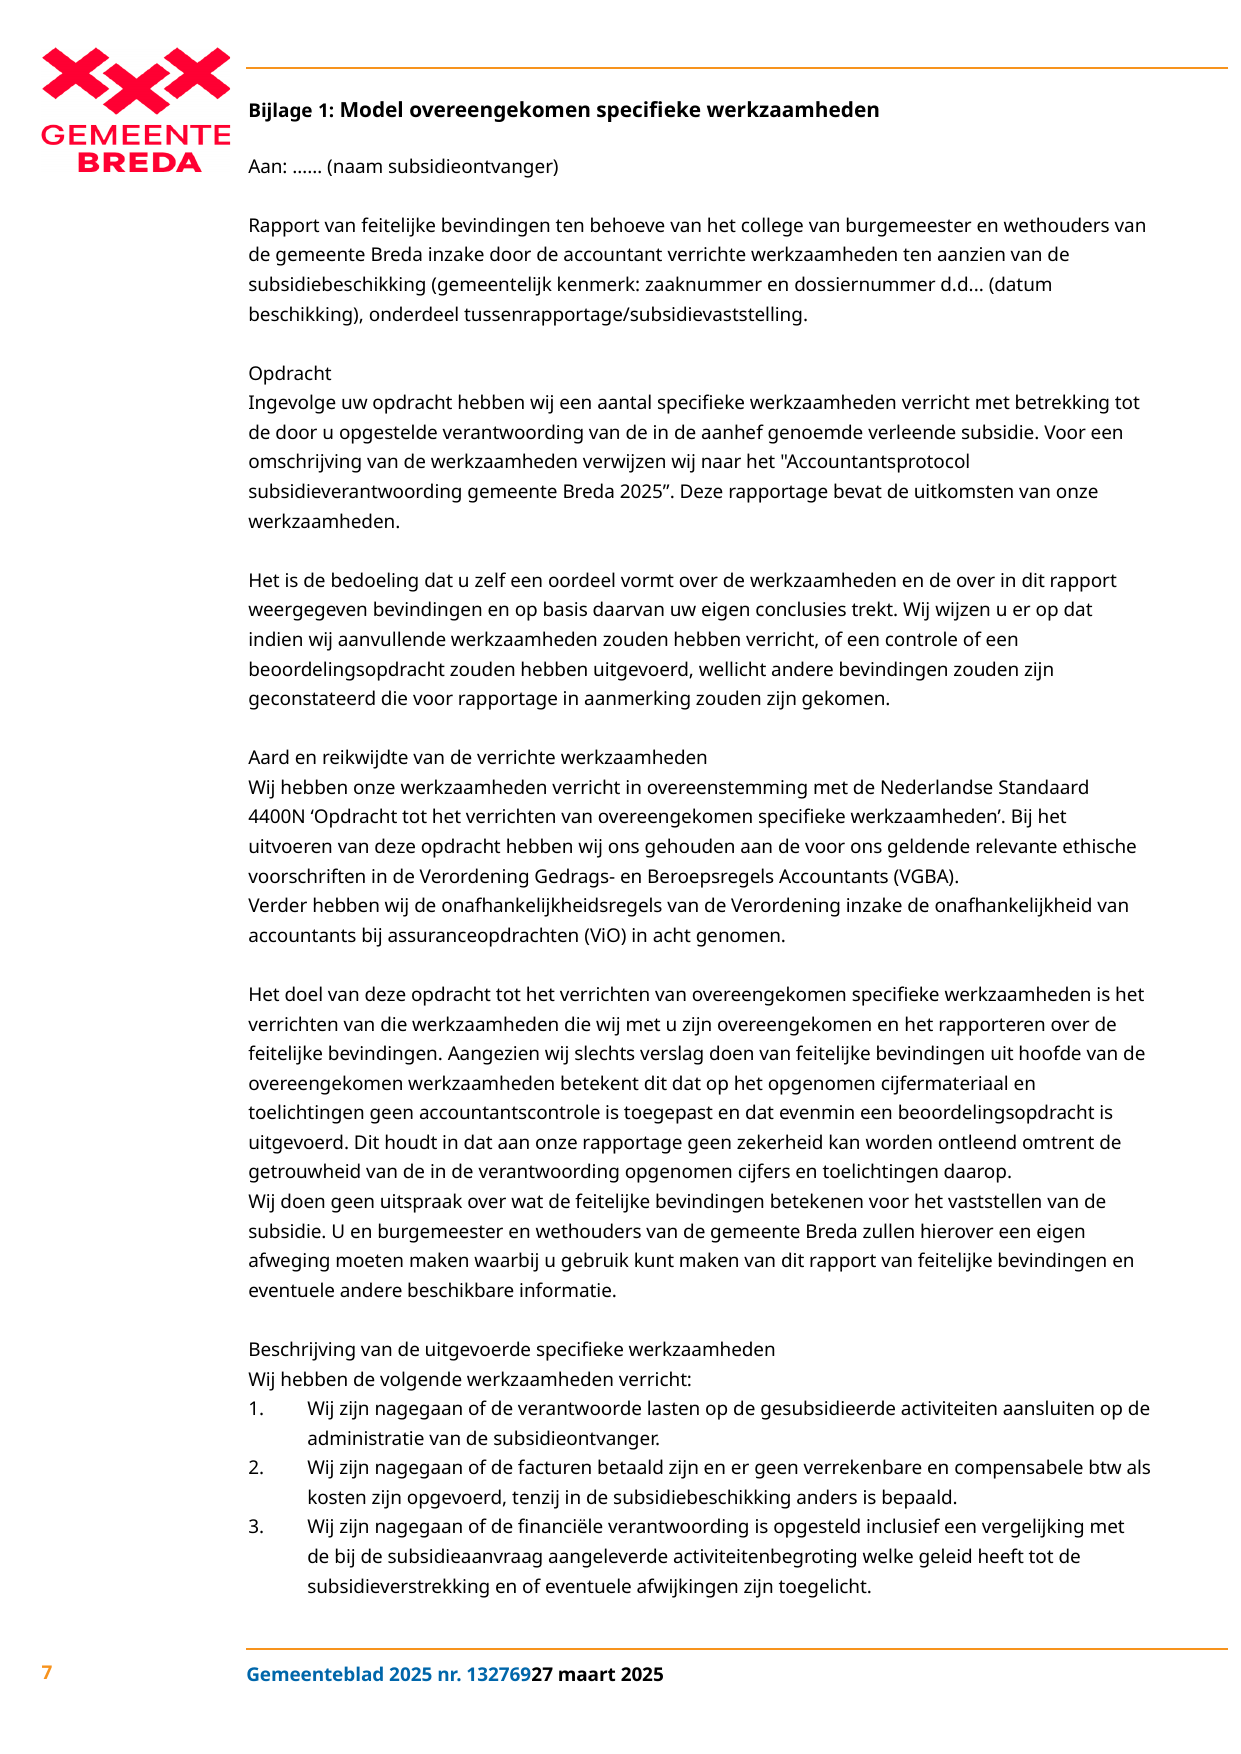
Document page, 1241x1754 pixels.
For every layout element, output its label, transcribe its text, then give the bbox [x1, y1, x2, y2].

list Wij zijn nagegaan of de verantwoorde lasten op de gesubsidieerde activiteiten aansluiten op de administratie van de subsidieontvanger. [248, 1395, 1152, 1451]
text Rapport van feitelijke bevindingen ten behoeve van het college van burgemeester en wethouders van de gemeente Breda inzake door de accountant verrichte werkzaamheden ten aanzien van de subsidiebeschikking (gemeentelijk kenmerk: zaaknummer en dossiernummer d.d... (datum beschikking), onderdeel tussenrapportage/subsidievaststelling. [248, 212, 1152, 327]
text Wij hebben de volgende werkzaamheden verricht: [248, 1366, 1152, 1392]
text Aard en reikwijdte van de verrichte werkzaamheden [248, 744, 1152, 770]
text Het doel van deze opdracht tot het verrichten van overeengekomen specifieke werkzaamheden is het verrichten van die werkzaamheden die wij met u zijn overeengekomen en het rapporteren over de feitelijke bevindingen. Aangezien wij slechts verslag doen van feitelijke bevindingen uit hoofde van de overeengekomen werkzaamheden betekent dit dat op het opgenomen cijfermateriaal en toelichtingen geen accountantscontrole is toegepast en dat evenmin een beoordelingsopdracht is uitgevoerd. Dit houdt in dat aan onze rapportage geen zekerheid kan worden ontleend omtrent de getrouwheid van de in de verantwoording opgenomen cijfers en toelichtingen daarop. [248, 981, 1152, 1184]
text Ingevolge uw opdracht hebben wij een aantal specifieke werkzaamheden verricht met betrekking tot de door u opgestelde verantwoording van de in de aanhef genoemde verleende subsidie. Voor een omschrijving van de werkzaamheden verwijzen wij naar het "Accountantsprotocol subsidieverantwoording gemeente Breda 2025”. Deze rapportage bevat de uitkomsten van onze werkzaamheden. [248, 389, 1152, 534]
text Wij doen geen uitspraak over wat de feitelijke bevindingen betekenen voor het vaststellen van de subsidie. U en burgemeester en wethouders van de gemeente Breda zullen hierover een eigen afweging moeten maken waarbij u gebruik kunt maken van dit rapport van feitelijke bevindingen en eventuele andere beschikbare informatie. [248, 1188, 1152, 1303]
text Beschrijving van de uitgevoerde specifieke werkzaamheden [248, 1336, 1152, 1362]
text Opdracht [248, 360, 1152, 386]
text Aan: …… (naam subsidieontvanger) [248, 153, 1152, 179]
text Bijlage 1: Model overeengekomen specifieke werkzaamheden [248, 95, 1152, 123]
list Wij zijn nagegaan of de facturen betaald zijn en er geen verrekenbare en compensabele btw als kosten zijn opgevoerd, tenzij in de subsidiebeschikking anders is bepaald. [248, 1454, 1152, 1510]
picture [41, 47, 231, 172]
text Wij hebben onze werkzaamheden verricht in overeenstemming met de Nederlandse Standaard 4400N ‘Opdracht tot het verrichten van overeengekomen specifieke werkzaamheden’. Bij het uitvoeren van deze opdracht hebben wij ons gehouden aan de voor ons geldende relevante ethische voorschriften in de Verordening Gedrags- en Beroepsregels Accountants (VGBA). [248, 774, 1152, 889]
text Het is de bedoeling dat u zelf een oordeel vormt over de werkzaamheden en de over in dit rapport weergegeven bevindingen en op basis daarvan uw eigen conclusies trekt. Wij wijzen u er op dat indien wij aanvullende werkzaamheden zouden hebben verricht, of een controle of een beoordelingsopdracht zouden hebben uitgevoerd, wellicht andere bevindingen zouden zijn geconstateerd die voor rapportage in aanmerking zouden zijn gekomen. [248, 567, 1152, 711]
text Verder hebben wij de onafhankelijkheidsregels van de Verordening inzake de onafhankelijkheid van accountants bij assuranceopdrachten (ViO) in acht genomen. [248, 892, 1152, 948]
list Wij zijn nagegaan of de financiële verantwoording is opgesteld inclusief een vergelijking met de bij de subsidieaanvraag aangeleverde activiteitenbegroting welke geleid heeft tot de subsidieverstrekking en of eventuele afwijkingen zijn toegelicht. [248, 1514, 1152, 1599]
